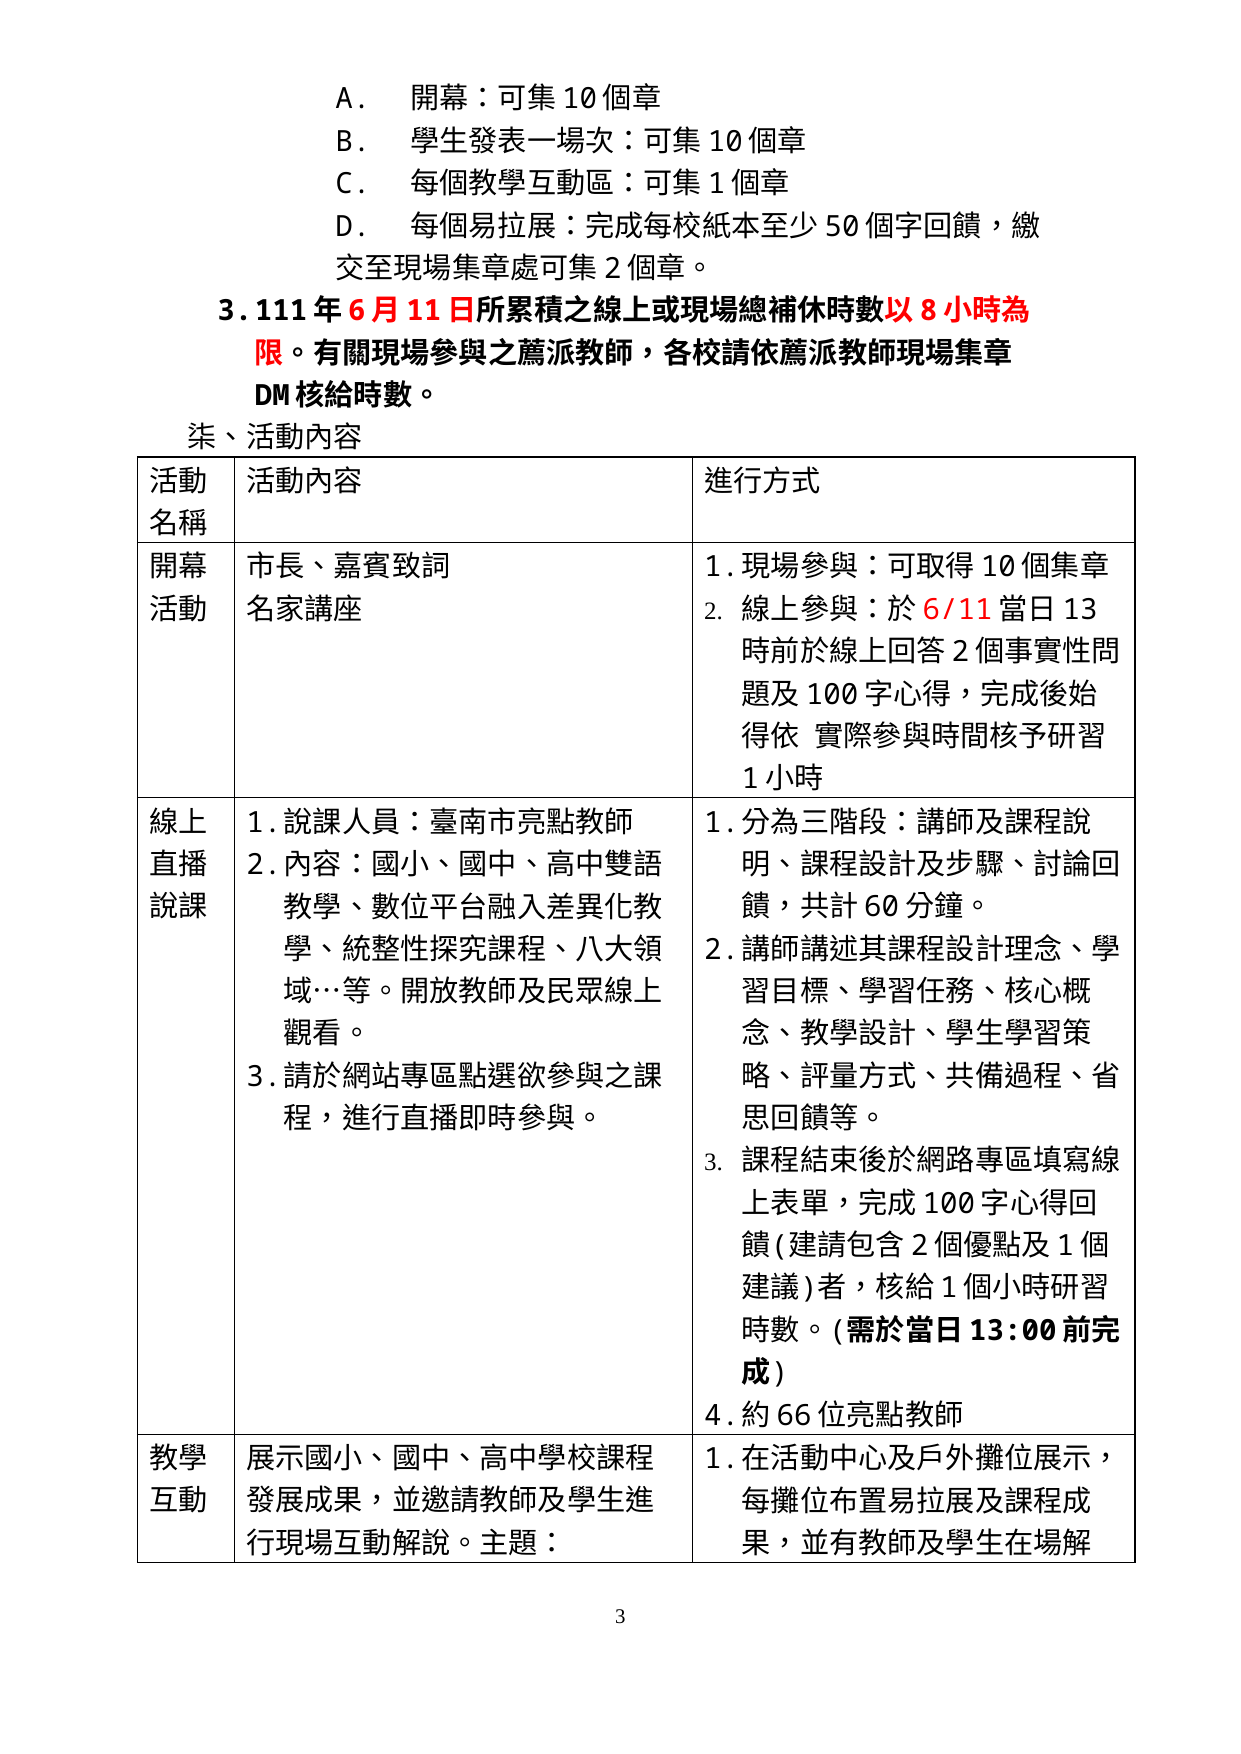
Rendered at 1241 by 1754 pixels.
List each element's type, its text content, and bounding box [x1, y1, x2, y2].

table_cell 線上直播說課 [138, 798, 234, 1434]
list 開幕：可集10個章 [335, 75, 1053, 117]
list 每個教學互動區：可集1個章 [335, 160, 1053, 202]
list 每個易拉展：完成每校紙本至少50個字回饋，繳交至現場集章處可集2個章。 [335, 202, 1053, 287]
table_cell 說課人員：臺南市亮點教師 內容：國小、國中、高中雙語教學、數位平台融入差異化教學、統整性探究課程、八大領域…等。開放教師及民眾線上觀看。 請於網站專區點選欲參與之課程，進行直播即時參與。 [235, 798, 692, 1434]
table_header 活動內容 [235, 458, 692, 542]
table_header 活動名稱 [138, 458, 234, 542]
table_header 進行方式 [693, 458, 1134, 542]
table_cell 在活動中心及戶外攤位展示，每攤位布置易拉展及課程成果，並有教師及學生在場解 [693, 1435, 1134, 1562]
table_cell 現場參與：可取得10個集章 線上參與：於6/11當日13時前於線上回答2個事實性問題及100字心得，完成後始得依 實際參與時間核予研習1小時 [693, 543, 1134, 797]
text 柒、活動內容 [187, 414, 1053, 456]
table_cell 分為三階段：講師及課程說明、課程設計及步驟、討論回饋，共計60分鐘。 講師講述其課程設計理念、學習目標、學習任務、核心概念、教學設計、學生學習策略、評量方式、共備過程、省思回饋等。 課程結束後於網路專區填寫線上表單，完成100字心得回饋(建請包含2個優點及1個建議)者，核給1個小時研習時數。(需於當日13:00前完成) 約66位亮點教師 [693, 798, 1134, 1434]
list 111年6月11日所累積之線上或現場總補休時數以8小時為限。有關現場參與之薦派教師，各校請依薦派教師現場集章DM核給時數。 [217, 287, 1053, 414]
table_cell 展示國小、國中、高中學校課程發展成果，並邀請教師及學生進行現場互動解說。主題： 雙語教育 數位平台融入差異化教學 科技教育 實驗教育 跨域藝術教育 校訂統整探究課程 K12設計思維教學區 PBL專題導向課程 臺南400年相關主題展 10.技職群科(機械水產農業餐飲) 11.家長協會…等 [235, 1435, 692, 1562]
table_cell 開幕活動 [138, 543, 234, 797]
list 學生發表一場次：可集10個章 [335, 117, 1053, 160]
table_cell 市長、嘉賓致詞 名家講座 [235, 543, 692, 797]
table_cell 教學互動 [138, 1435, 234, 1562]
